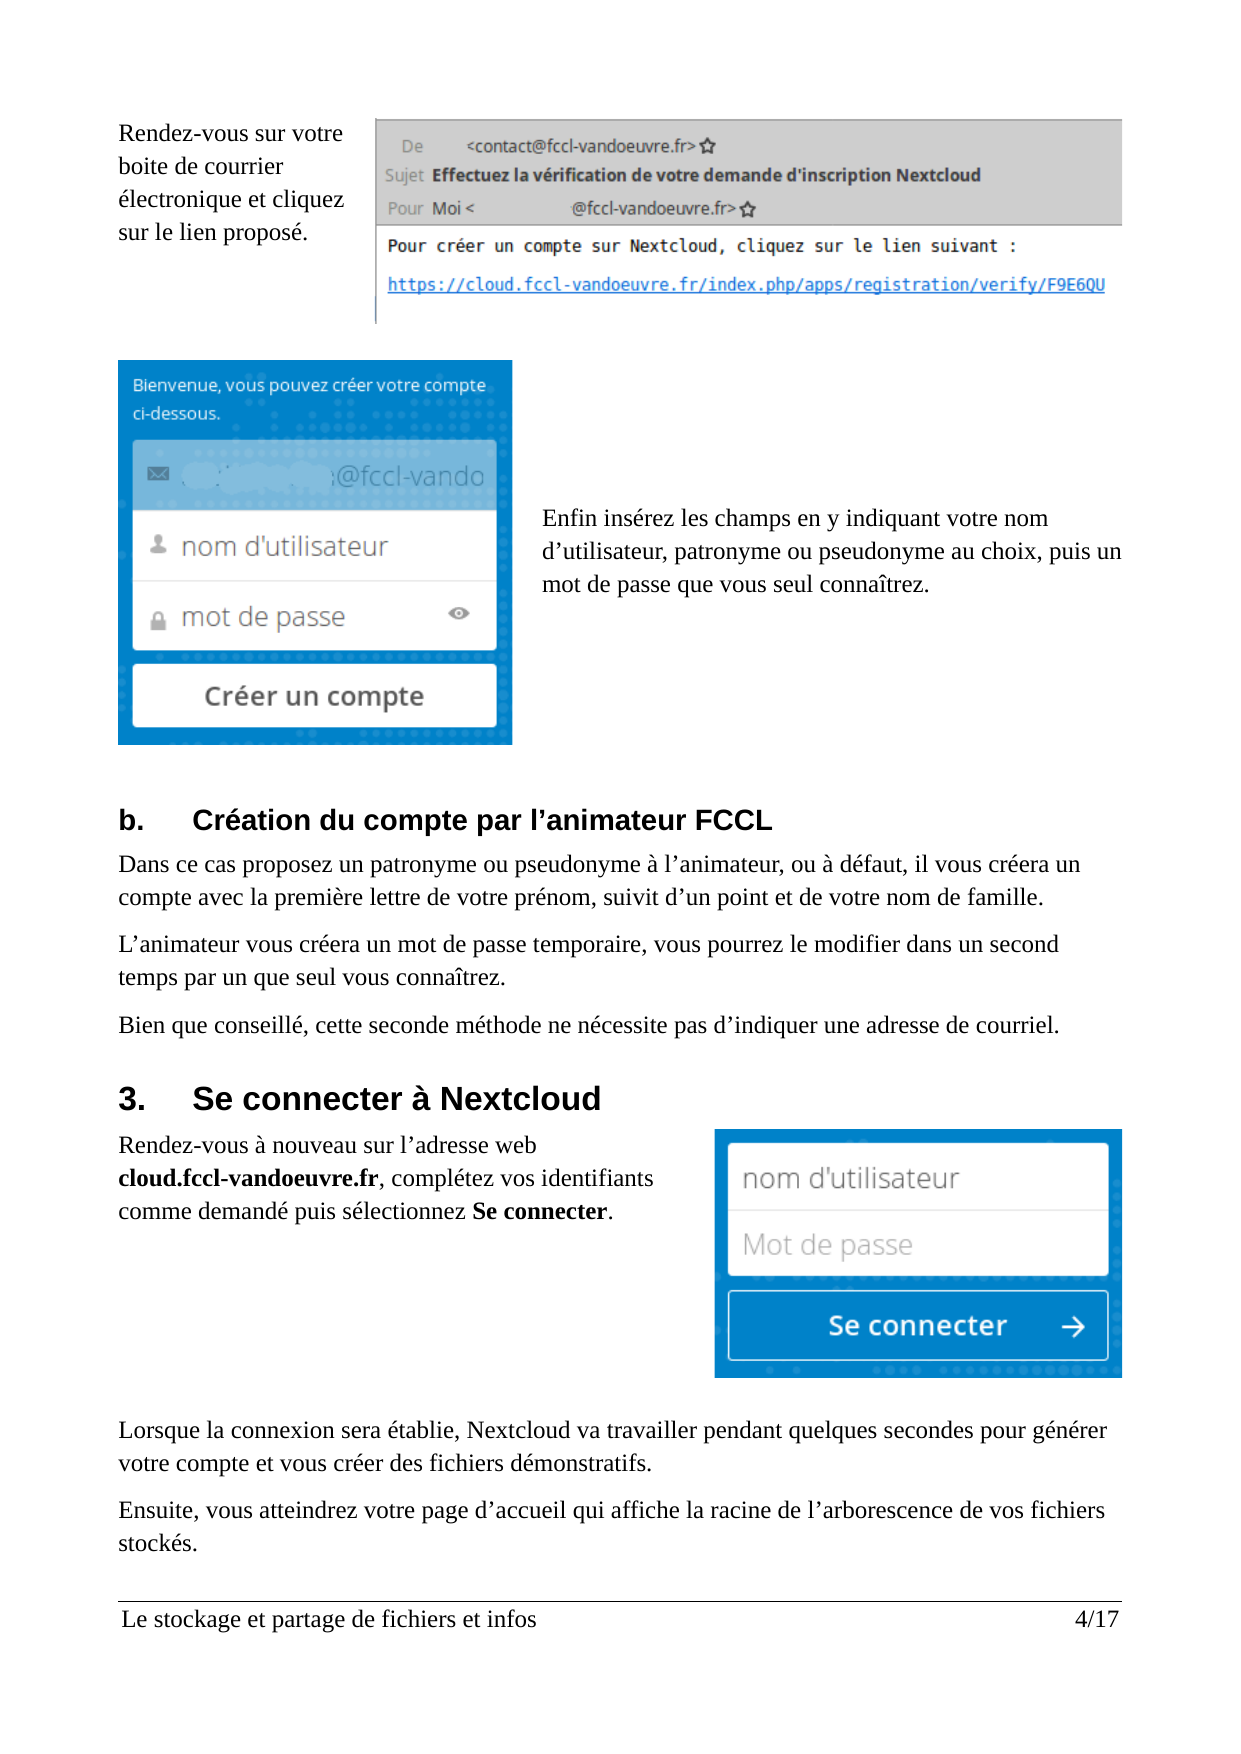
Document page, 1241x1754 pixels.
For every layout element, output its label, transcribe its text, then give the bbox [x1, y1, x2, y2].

picture [118, 360, 513, 745]
text Enfin insérez les champs en y indiquant votre nom d’utilisateur, patronyme ou pseudonyme au choix, puis un mot de passe que vous seul connaîtrez. [513, 503, 1122, 598]
text Dans ce cas proposez un patronyme ou pseudonyme à l’animateur, ou à défaut, il vous créera un compte avec la première lettre de votre prénom, suivit d’un point et de votre nom de famille. [118, 849, 1122, 911]
subtitle Création du compte par l’animateur FCCL [118, 803, 1122, 836]
picture [374, 118, 1123, 324]
text Rendez-vous sur votre boite de courrier électronique et cliquez sur le lien proposé. [118, 118, 374, 246]
subtitle Se connecter à Nextcloud [118, 1078, 1122, 1117]
text Ensuite, vous atteindrez votre page d’accueil qui affiche la racine de l’arborescence de vos fichiers stockés. [118, 1496, 1122, 1557]
text L’animateur vous créera un mot de passe temporaire, vous pourrez le modifier dans un second temps par un que seul vous connaîtrez. [118, 929, 1122, 991]
picture [714, 1129, 1123, 1378]
text Bien que conseillé, cette seconde méthode ne nécessite pas d’indiquer une adresse de courriel. [118, 1010, 1122, 1039]
text Rendez-vous à nouveau sur l’adresse web cloud.fccl-vandoeuvre.fr, complétez vos identifiants comme demandé puis sélectionnez Se connecter. [118, 1130, 714, 1224]
text Lorsque la connexion sera établie, Nextcloud va travailler pendant quelques secondes pour générer votre compte et vous créer des fichiers démonstratifs. [118, 1415, 1122, 1477]
